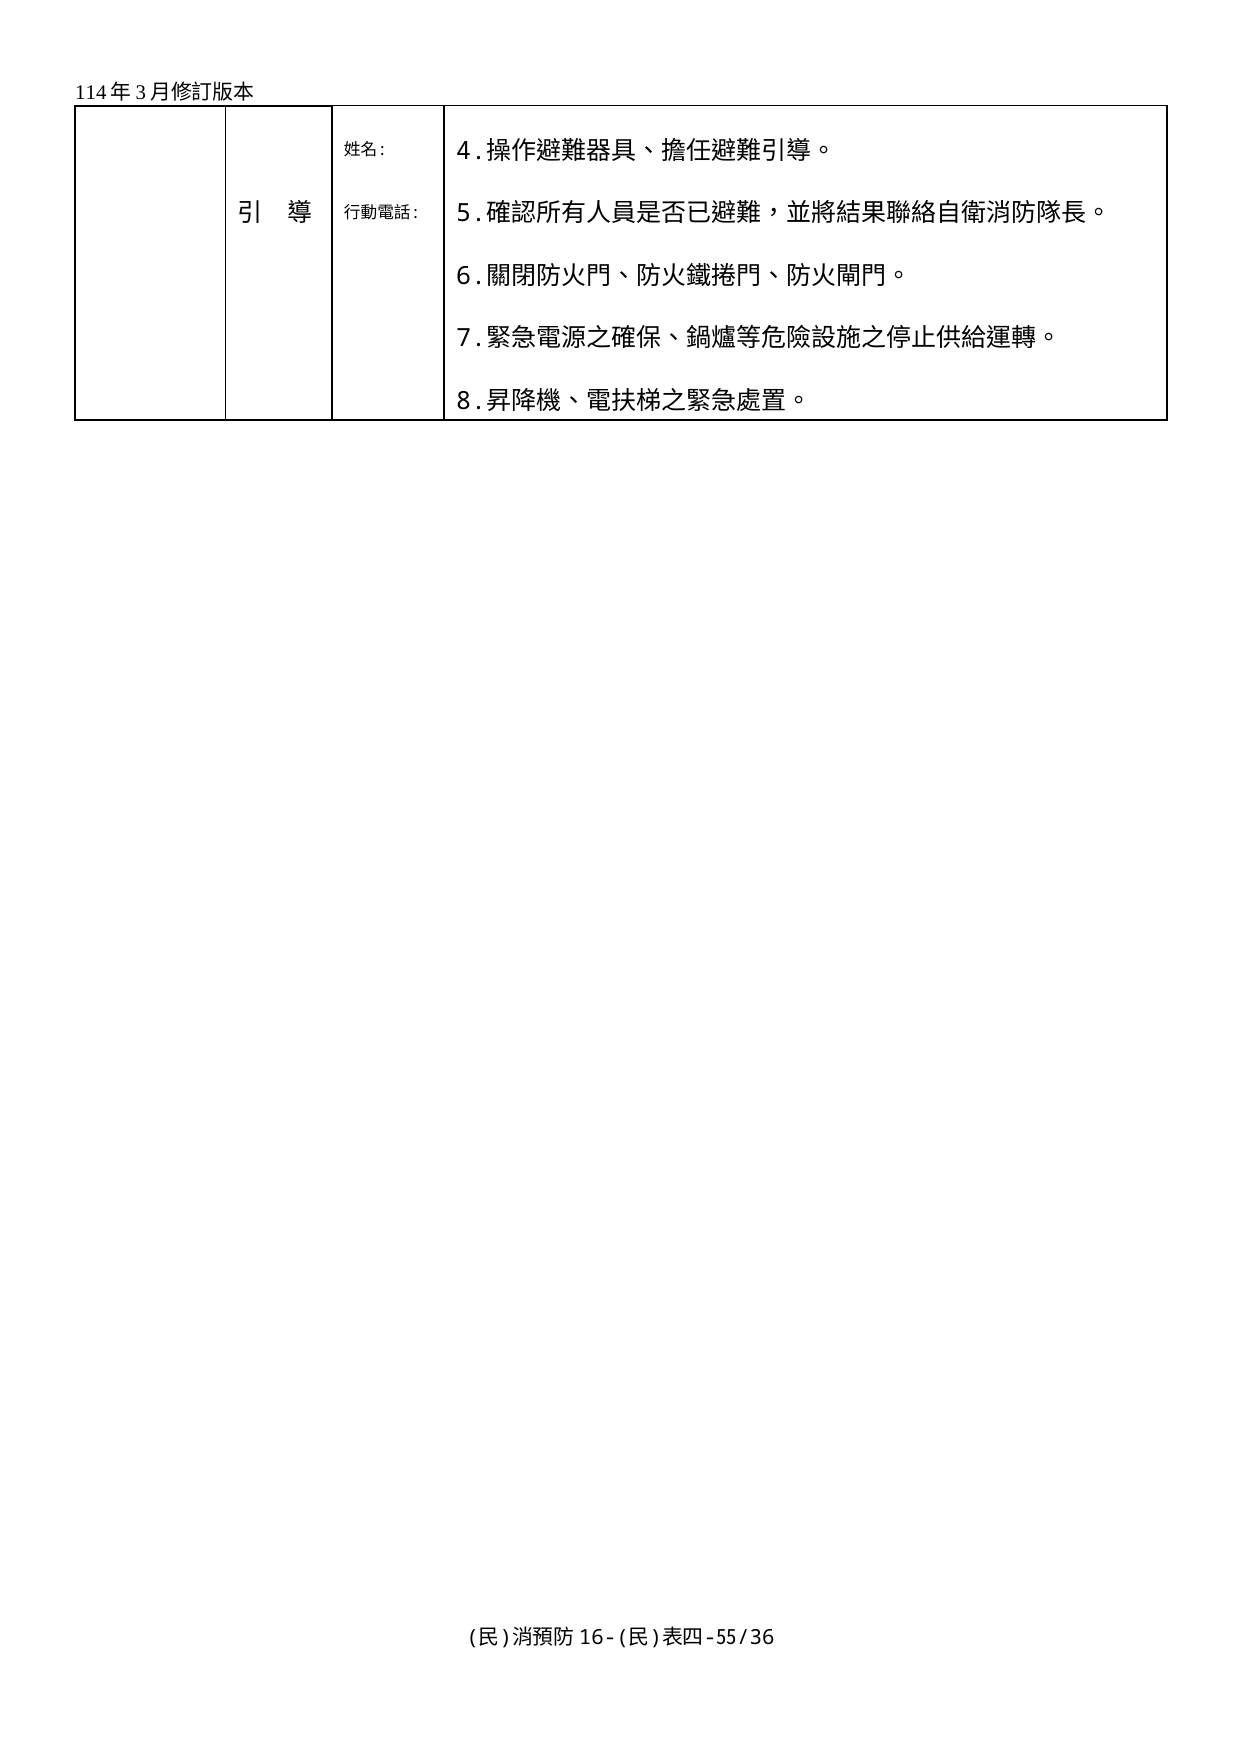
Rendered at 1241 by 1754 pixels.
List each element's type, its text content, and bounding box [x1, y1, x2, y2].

table_cell 4.操作避難器具、擔任避難引導。 5.確認所有人員是否已避難，並將結果聯絡自衛消防隊長。 6.關閉防火門、防火鐵捲門、防火閘門。 7.緊急電源之確保、鍋爐等危險設施之停止供給運轉。 8.昇降機、電扶梯之緊急處置。 [445, 106, 1166, 419]
table_cell 姓名: 行動電話: [333, 106, 443, 419]
table_cell [76, 107, 225, 419]
table_cell 引 導 [226, 107, 331, 419]
